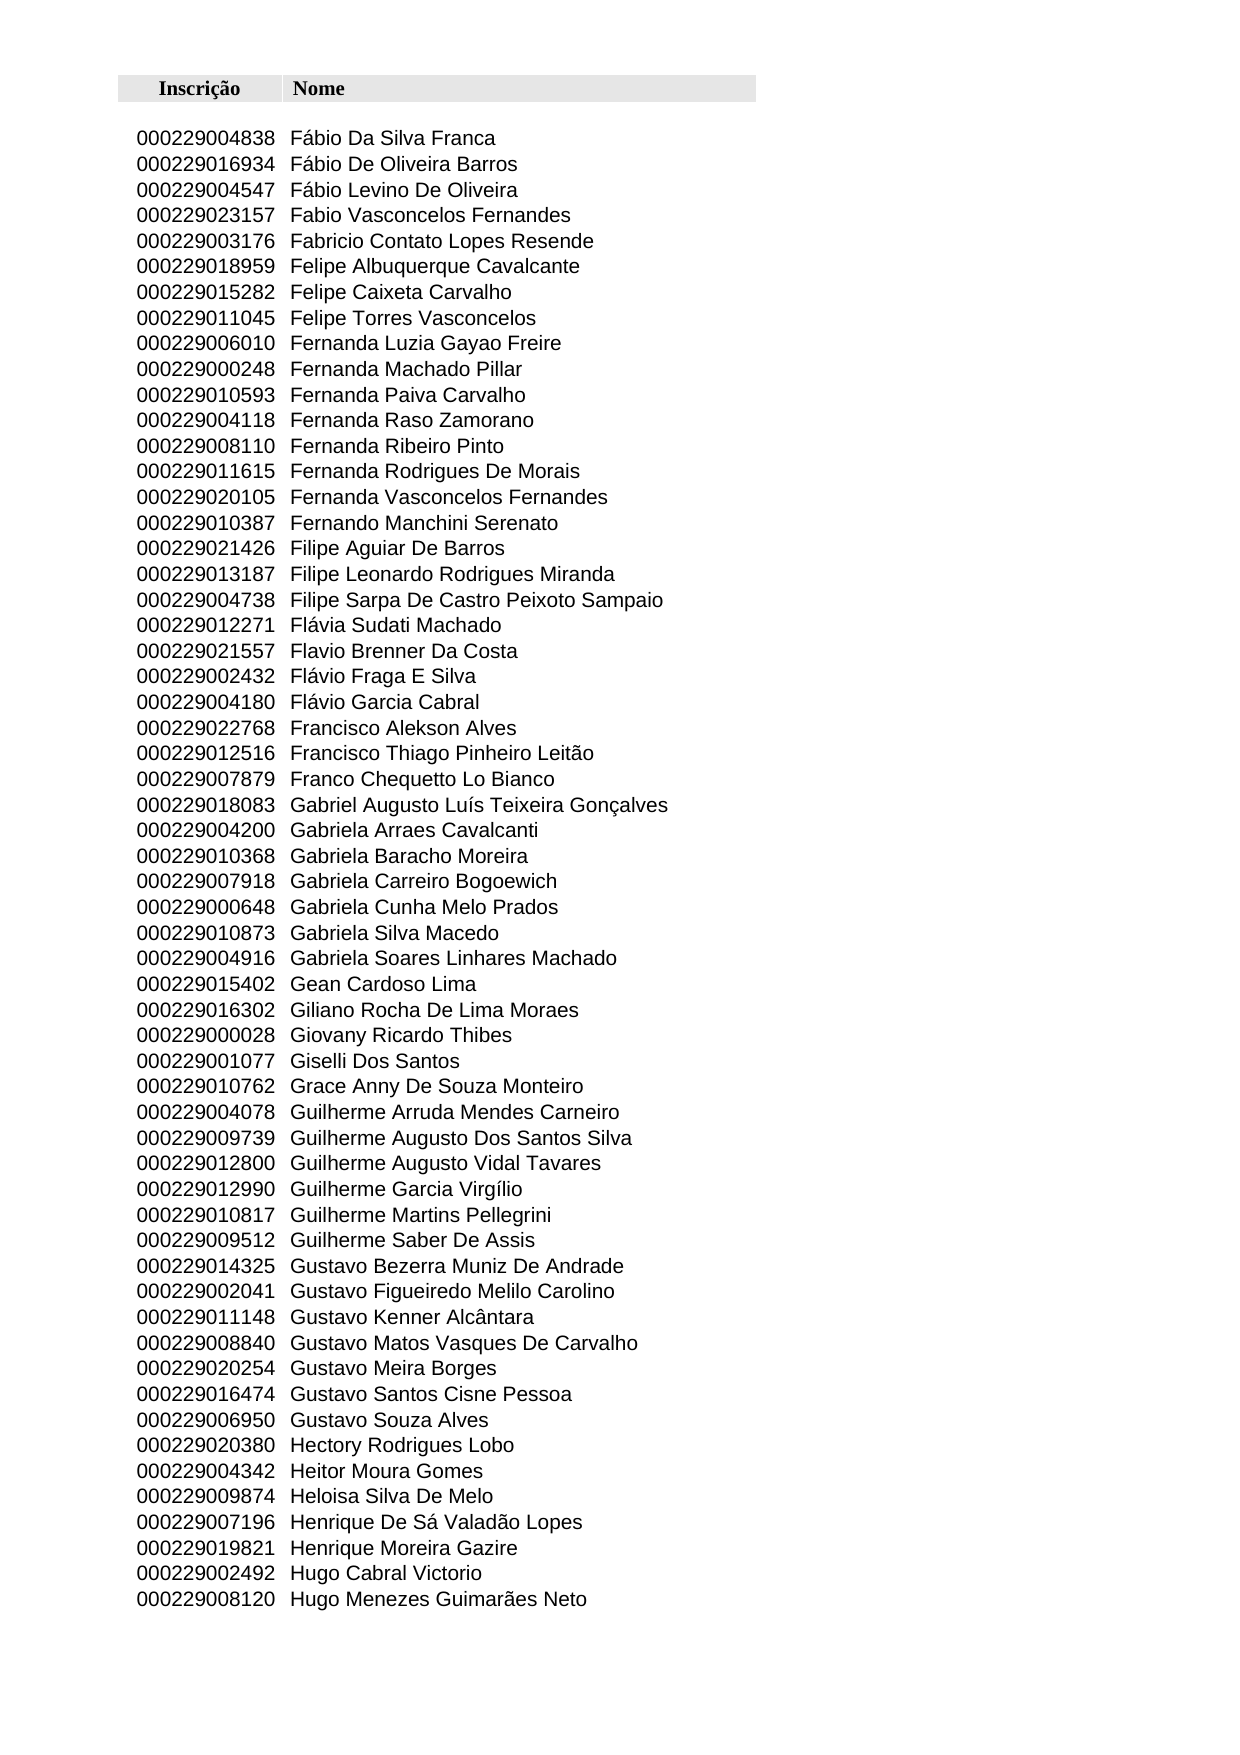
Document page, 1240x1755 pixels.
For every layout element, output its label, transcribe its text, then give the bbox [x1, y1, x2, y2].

table_cell [776, 588, 795, 613]
table_cell [763, 1126, 776, 1151]
table_cell [776, 1100, 795, 1126]
table_cell [763, 357, 776, 382]
table_cell [763, 1331, 776, 1356]
table_cell Henrique De Sá Valadão Lopes [290, 1510, 738, 1536]
table_cell [738, 869, 755, 895]
table_cell [776, 434, 795, 459]
table_cell [776, 1587, 795, 1612]
table_cell [755, 1459, 762, 1484]
table_cell Gabriela Carreiro Bogoewich [290, 869, 738, 895]
table_cell [776, 126, 795, 152]
table_cell [738, 690, 755, 716]
table_cell [763, 152, 776, 177]
table_cell [755, 408, 762, 434]
table_cell [776, 1510, 795, 1536]
table_cell Felipe Torres Vasconcelos [290, 306, 628, 331]
table_cell [755, 1100, 762, 1126]
table_cell Fernanda Luzia Gayao Freire [290, 331, 628, 357]
table_cell [776, 1459, 795, 1484]
table_cell [628, 178, 738, 203]
table_cell [776, 690, 795, 716]
table_cell [755, 434, 762, 459]
table_cell [763, 280, 776, 306]
table_cell [776, 1228, 795, 1254]
table_cell [738, 946, 755, 972]
table_cell [738, 588, 755, 613]
table_cell [755, 1356, 762, 1382]
table_cell [755, 562, 762, 587]
table_cell [628, 408, 738, 434]
table_cell [776, 306, 795, 331]
table_cell [763, 1228, 776, 1254]
table_cell Fábio Levino De Oliveira [290, 178, 628, 203]
table_cell [738, 1023, 755, 1049]
table_cell Gean Cardoso Lima [290, 972, 738, 997]
table_cell [738, 1561, 755, 1587]
table_cell [776, 331, 795, 357]
table_cell [628, 229, 738, 254]
table_cell [738, 383, 755, 408]
table_cell [763, 536, 776, 562]
table_cell [763, 1433, 776, 1459]
table_cell [755, 536, 762, 562]
table_cell [628, 536, 738, 562]
table_cell [755, 895, 762, 921]
table_cell 000229007196 [136, 1510, 290, 1536]
table_cell [776, 280, 795, 306]
table_cell [776, 1023, 795, 1049]
table_cell 000229012516 [136, 741, 290, 767]
table_cell [776, 1279, 795, 1305]
table_cell [755, 1254, 762, 1279]
table_cell [763, 895, 776, 921]
table_cell [776, 459, 795, 485]
table_cell [738, 408, 755, 434]
table_cell 000229012990 [136, 1177, 290, 1202]
table_cell [755, 1203, 762, 1228]
table_cell [738, 1279, 755, 1305]
table_cell 000229021426 [136, 536, 290, 562]
table_cell [738, 178, 755, 203]
table_cell [776, 511, 795, 536]
table_cell Fábio Da Silva Franca [290, 126, 628, 152]
table_cell [763, 613, 776, 639]
table_cell 000229004118 [136, 408, 290, 434]
table_cell [628, 126, 738, 152]
table_cell [628, 331, 738, 357]
table_cell 000229018959 [136, 254, 290, 280]
table_cell Flávio Fraga E Silva [290, 664, 738, 690]
table_cell [738, 895, 755, 921]
table_cell [776, 357, 795, 382]
table_cell [738, 485, 755, 511]
table_cell [755, 946, 762, 972]
table_cell 000229010387 [136, 511, 290, 536]
table_cell [755, 844, 762, 869]
table_cell Felipe Caixeta Carvalho [290, 280, 628, 306]
table_cell Francisco Thiago Pinheiro Leitão [290, 741, 738, 767]
table_cell 000229004838 [136, 126, 290, 152]
table_cell Filipe Sarpa De Castro Peixoto Sampaio [290, 588, 738, 613]
table_cell [755, 1023, 762, 1049]
table_cell [776, 1305, 795, 1331]
table_cell 000229000648 [136, 895, 290, 921]
table_cell [776, 485, 795, 511]
table_cell [628, 459, 738, 485]
table_cell Grace Anny De Souza Monteiro [290, 1074, 738, 1100]
table_cell Flávio Garcia Cabral [290, 690, 738, 716]
table_cell [755, 1561, 762, 1587]
table_cell [763, 562, 776, 587]
table_cell Gabriela Soares Linhares Machado [290, 946, 738, 972]
table_cell [763, 588, 776, 613]
table_cell [738, 1382, 755, 1407]
table_cell [755, 998, 762, 1023]
table_cell [776, 818, 795, 844]
table_cell [738, 511, 755, 536]
table_cell [755, 280, 762, 306]
table_cell [755, 331, 762, 357]
table_cell [738, 1433, 755, 1459]
table_cell [755, 613, 762, 639]
table_cell [738, 1100, 755, 1126]
table_cell Gustavo Meira Borges [290, 1356, 738, 1382]
table_cell [776, 1382, 795, 1407]
table_cell [763, 869, 776, 895]
table_cell 000229008120 [136, 1587, 290, 1612]
table_cell [763, 408, 776, 434]
table_cell Fabricio Contato Lopes Resende [290, 229, 628, 254]
table_cell Flávia Sudati Machado [290, 613, 738, 639]
table_cell 000229008840 [136, 1331, 290, 1356]
table_cell [755, 716, 762, 741]
table_cell [763, 229, 776, 254]
table_cell Francisco Alekson Alves [290, 716, 738, 741]
table_cell 000229013187 [136, 562, 290, 587]
table_cell Fernanda Vasconcelos Fernandes [290, 485, 628, 511]
table_cell [763, 1356, 776, 1382]
table_cell [738, 306, 755, 331]
table_cell Gabriela Silva Macedo [290, 921, 738, 946]
table_cell [776, 1331, 795, 1356]
table_cell Filipe Leonardo Rodrigues Miranda [290, 562, 628, 587]
table_cell [738, 1074, 755, 1100]
table_cell [738, 639, 755, 664]
table_cell [738, 1177, 755, 1202]
table_cell [628, 203, 738, 229]
table_cell [776, 1484, 795, 1510]
table_cell [738, 254, 755, 280]
table_cell [776, 613, 795, 639]
table_cell 000229004180 [136, 690, 290, 716]
table_cell [738, 1305, 755, 1331]
table_cell 000229004342 [136, 1459, 290, 1484]
table_cell [776, 716, 795, 741]
table_cell [763, 254, 776, 280]
table_cell [755, 1279, 762, 1305]
table_cell [755, 1433, 762, 1459]
table_cell [776, 767, 795, 792]
table_cell [738, 1408, 755, 1433]
table_cell [755, 229, 762, 254]
table_cell [738, 1331, 755, 1356]
table_cell [763, 1279, 776, 1305]
table_cell 000229010368 [136, 844, 290, 869]
table_cell [776, 1126, 795, 1151]
table_cell Fernanda Ribeiro Pinto [290, 434, 628, 459]
table_cell [738, 152, 755, 177]
table_cell 000229006950 [136, 1408, 290, 1433]
table_cell [763, 844, 776, 869]
table_cell [755, 178, 762, 203]
table_cell 000229016302 [136, 998, 290, 1023]
table_cell [776, 998, 795, 1023]
table_cell [776, 408, 795, 434]
table_cell [763, 716, 776, 741]
table_cell [755, 921, 762, 946]
table_cell 000229009874 [136, 1484, 290, 1510]
table_cell [738, 1459, 755, 1484]
table_cell 000229016934 [136, 152, 290, 177]
table_cell Hectory Rodrigues Lobo [290, 1433, 738, 1459]
table_cell 000229002041 [136, 1279, 290, 1305]
table_cell [738, 357, 755, 382]
table_cell Hugo Menezes Guimarães Neto [290, 1587, 738, 1612]
table_cell [763, 664, 776, 690]
table_cell 000229012271 [136, 613, 290, 639]
table_cell 000229004738 [136, 588, 290, 613]
table_cell [763, 511, 776, 536]
table_cell [763, 1023, 776, 1049]
table_cell [763, 741, 776, 767]
table_cell [755, 690, 762, 716]
table_cell [776, 383, 795, 408]
table_cell [738, 1536, 755, 1561]
table_cell Guilherme Garcia Virgílio [290, 1177, 738, 1202]
table_cell [776, 1074, 795, 1100]
table_cell [738, 536, 755, 562]
table_cell Fernanda Rodrigues De Morais [290, 459, 628, 485]
table_cell 000229011045 [136, 306, 290, 331]
table_cell [755, 1408, 762, 1433]
table_cell [776, 1536, 795, 1561]
table_cell [755, 1382, 762, 1407]
table_cell [776, 1177, 795, 1202]
table_cell Gustavo Santos Cisne Pessoa [290, 1382, 738, 1407]
table_cell [755, 306, 762, 331]
table_cell [763, 178, 776, 203]
table_cell [755, 152, 762, 177]
table_cell [628, 280, 738, 306]
table_cell 000229004078 [136, 1100, 290, 1126]
table_cell 000229010873 [136, 921, 290, 946]
table_cell [738, 126, 755, 152]
table_cell Fernanda Paiva Carvalho [290, 383, 628, 408]
table_cell [776, 1561, 795, 1587]
table_cell [755, 1228, 762, 1254]
table_cell 000229009739 [136, 1126, 290, 1151]
table_cell [776, 1408, 795, 1433]
table_cell [763, 818, 776, 844]
table_cell 000229020105 [136, 485, 290, 511]
table_cell [776, 1203, 795, 1228]
table_cell Gabriela Arraes Cavalcanti [290, 818, 738, 844]
table_cell Fernanda Machado Pillar [290, 357, 628, 382]
table_cell Fabio Vasconcelos Fernandes [290, 203, 628, 229]
table_cell Fernanda Raso Zamorano [290, 408, 628, 434]
table_cell [776, 869, 795, 895]
table_cell [755, 1126, 762, 1151]
table_cell [763, 1408, 776, 1433]
table_cell [763, 1203, 776, 1228]
table_cell [755, 459, 762, 485]
table_cell [776, 229, 795, 254]
table_cell [755, 1331, 762, 1356]
table_cell Franco Chequetto Lo Bianco [290, 767, 738, 792]
table_cell [755, 588, 762, 613]
table_cell Gustavo Figueiredo Melilo Carolino [290, 1279, 738, 1305]
table_cell [738, 203, 755, 229]
table_cell Guilherme Martins Pellegrini [290, 1203, 738, 1228]
table_cell [755, 639, 762, 664]
table_cell 000229004200 [136, 818, 290, 844]
table_cell [776, 664, 795, 690]
table_cell [763, 1561, 776, 1587]
table_cell 000229007918 [136, 869, 290, 895]
table_cell [763, 1459, 776, 1484]
table_cell Gabriela Baracho Moreira [290, 844, 738, 869]
table_cell 000229022768 [136, 716, 290, 741]
table_cell Giovany Ricardo Thibes [290, 1023, 738, 1049]
table_cell [755, 1510, 762, 1536]
table_cell 000229019821 [136, 1536, 290, 1561]
table_cell Gabriel Augusto Luís Teixeira Gonçalves [290, 793, 738, 818]
table_cell [763, 1382, 776, 1407]
table_cell [738, 1203, 755, 1228]
table_cell 000229012800 [136, 1151, 290, 1177]
table_cell [628, 511, 738, 536]
table_cell [628, 152, 738, 177]
table_cell [738, 1587, 755, 1612]
table_cell [755, 1074, 762, 1100]
table_cell [755, 383, 762, 408]
table_cell [738, 1510, 755, 1536]
table_cell 000229004547 [136, 178, 290, 203]
table_cell [763, 1305, 776, 1331]
table_cell [776, 536, 795, 562]
table_cell [763, 1510, 776, 1536]
table_cell [738, 1151, 755, 1177]
table_cell Gustavo Bezerra Muniz De Andrade [290, 1254, 738, 1279]
table_cell Henrique Moreira Gazire [290, 1536, 738, 1561]
table_cell Giliano Rocha De Lima Moraes [290, 998, 738, 1023]
table_cell [763, 1074, 776, 1100]
table_cell 000229011148 [136, 1305, 290, 1331]
table_cell [755, 1484, 762, 1510]
table_cell [776, 1356, 795, 1382]
table_cell [776, 1151, 795, 1177]
table_cell [738, 562, 755, 587]
table_cell [628, 562, 738, 587]
table_cell [763, 1049, 776, 1074]
table_cell [738, 280, 755, 306]
table_cell 000229006010 [136, 331, 290, 357]
table_cell 000229015402 [136, 972, 290, 997]
table_cell Giselli Dos Santos [290, 1049, 738, 1074]
table_cell [776, 1049, 795, 1074]
table_cell [763, 998, 776, 1023]
table_cell [738, 331, 755, 357]
table_cell [776, 562, 795, 587]
table_cell [763, 434, 776, 459]
table_cell [628, 306, 738, 331]
table_cell [763, 331, 776, 357]
table_cell [738, 972, 755, 997]
table_cell [763, 793, 776, 818]
table_cell [763, 972, 776, 997]
table_cell [738, 1254, 755, 1279]
table_cell [763, 1100, 776, 1126]
table_cell Heitor Moura Gomes [290, 1459, 738, 1484]
table_cell 000229002492 [136, 1561, 290, 1587]
table_cell 000229001077 [136, 1049, 290, 1074]
table_cell [776, 844, 795, 869]
table_cell [738, 741, 755, 767]
table_cell [755, 254, 762, 280]
table_cell Guilherme Saber De Assis [290, 1228, 738, 1254]
table_cell [763, 767, 776, 792]
table_cell [755, 869, 762, 895]
table_cell Felipe Albuquerque Cavalcante [290, 254, 628, 280]
table_cell 000229008110 [136, 434, 290, 459]
table_cell [763, 306, 776, 331]
table_cell [776, 741, 795, 767]
table_cell [738, 921, 755, 946]
table_cell 000229010762 [136, 1074, 290, 1100]
table_cell 000229018083 [136, 793, 290, 818]
table_cell 000229021557 [136, 639, 290, 664]
table_cell Guilherme Arruda Mendes Carneiro [290, 1100, 738, 1126]
table_cell Gustavo Matos Vasques De Carvalho [290, 1331, 738, 1356]
table_cell [776, 1433, 795, 1459]
table_cell [628, 383, 738, 408]
table_cell 000229000248 [136, 357, 290, 382]
table_cell 000229002432 [136, 664, 290, 690]
table_cell 000229015282 [136, 280, 290, 306]
table_cell [738, 1126, 755, 1151]
table_cell [763, 383, 776, 408]
table_cell [755, 485, 762, 511]
table_cell [755, 1305, 762, 1331]
table_cell Hugo Cabral Victorio [290, 1561, 738, 1587]
table_cell [738, 844, 755, 869]
table_cell [755, 1177, 762, 1202]
table_cell [776, 946, 795, 972]
table_cell Filipe Aguiar De Barros [290, 536, 628, 562]
table_cell 000229023157 [136, 203, 290, 229]
table_cell [763, 485, 776, 511]
table_cell [755, 1151, 762, 1177]
table_cell [755, 741, 762, 767]
table_cell Gustavo Souza Alves [290, 1408, 738, 1433]
table_cell [763, 1536, 776, 1561]
table_cell [755, 793, 762, 818]
table_cell [755, 357, 762, 382]
table_cell [738, 767, 755, 792]
table_cell [738, 1228, 755, 1254]
table_cell [755, 126, 762, 152]
table_cell [763, 1177, 776, 1202]
table_cell [776, 203, 795, 229]
table_cell [738, 229, 755, 254]
table_cell Fernando Manchini Serenato [290, 511, 628, 536]
table_cell [763, 459, 776, 485]
table_cell Guilherme Augusto Vidal Tavares [290, 1151, 738, 1177]
table_cell [776, 972, 795, 997]
table_cell [763, 921, 776, 946]
table_cell [628, 434, 738, 459]
table_cell 000229010593 [136, 383, 290, 408]
table_cell [755, 664, 762, 690]
table_cell Flavio Brenner Da Costa [290, 639, 738, 664]
table_cell [755, 767, 762, 792]
table_cell [738, 459, 755, 485]
table_cell [763, 1587, 776, 1612]
table_cell 000229000028 [136, 1023, 290, 1049]
table_cell [763, 1484, 776, 1510]
table_cell Fábio De Oliveira Barros [290, 152, 628, 177]
table_cell 000229010817 [136, 1203, 290, 1228]
table_cell [763, 946, 776, 972]
table_cell [755, 1536, 762, 1561]
table_cell 000229016474 [136, 1382, 290, 1407]
table_cell [776, 895, 795, 921]
table_cell [628, 254, 738, 280]
table_cell 000229020254 [136, 1356, 290, 1382]
table_cell [776, 921, 795, 946]
table_cell 000229014325 [136, 1254, 290, 1279]
table_cell Gabriela Cunha Melo Prados [290, 895, 738, 921]
table_cell [738, 998, 755, 1023]
table_cell [763, 126, 776, 152]
table_cell [738, 1356, 755, 1382]
table_cell 000229020380 [136, 1433, 290, 1459]
table_cell [738, 716, 755, 741]
table_cell [755, 972, 762, 997]
table_cell [763, 203, 776, 229]
table_cell [763, 1254, 776, 1279]
table_cell [755, 1049, 762, 1074]
table_cell 000229004916 [136, 946, 290, 972]
table_cell [755, 203, 762, 229]
table_cell [628, 485, 738, 511]
table_cell [755, 818, 762, 844]
table_cell [776, 793, 795, 818]
table_cell Guilherme Augusto Dos Santos Silva [290, 1126, 738, 1151]
table_cell [738, 1484, 755, 1510]
table_cell [763, 690, 776, 716]
table_cell [755, 511, 762, 536]
table_cell [738, 1049, 755, 1074]
table_cell [628, 357, 738, 382]
table_cell [738, 434, 755, 459]
table_cell 000229003176 [136, 229, 290, 254]
table_cell [738, 793, 755, 818]
table_cell 000229011615 [136, 459, 290, 485]
table_cell Gustavo Kenner Alcântara [290, 1305, 738, 1331]
table_cell [776, 254, 795, 280]
table_cell [763, 639, 776, 664]
table_cell [738, 613, 755, 639]
table_cell [755, 1587, 762, 1612]
table_cell [738, 664, 755, 690]
table_cell [763, 1151, 776, 1177]
table_cell [776, 152, 795, 177]
table_cell Heloisa Silva De Melo [290, 1484, 738, 1510]
table_cell [776, 1254, 795, 1279]
table_cell 000229007879 [136, 767, 290, 792]
table_cell 000229009512 [136, 1228, 290, 1254]
table_cell [776, 639, 795, 664]
table_cell [776, 178, 795, 203]
table_cell [738, 818, 755, 844]
